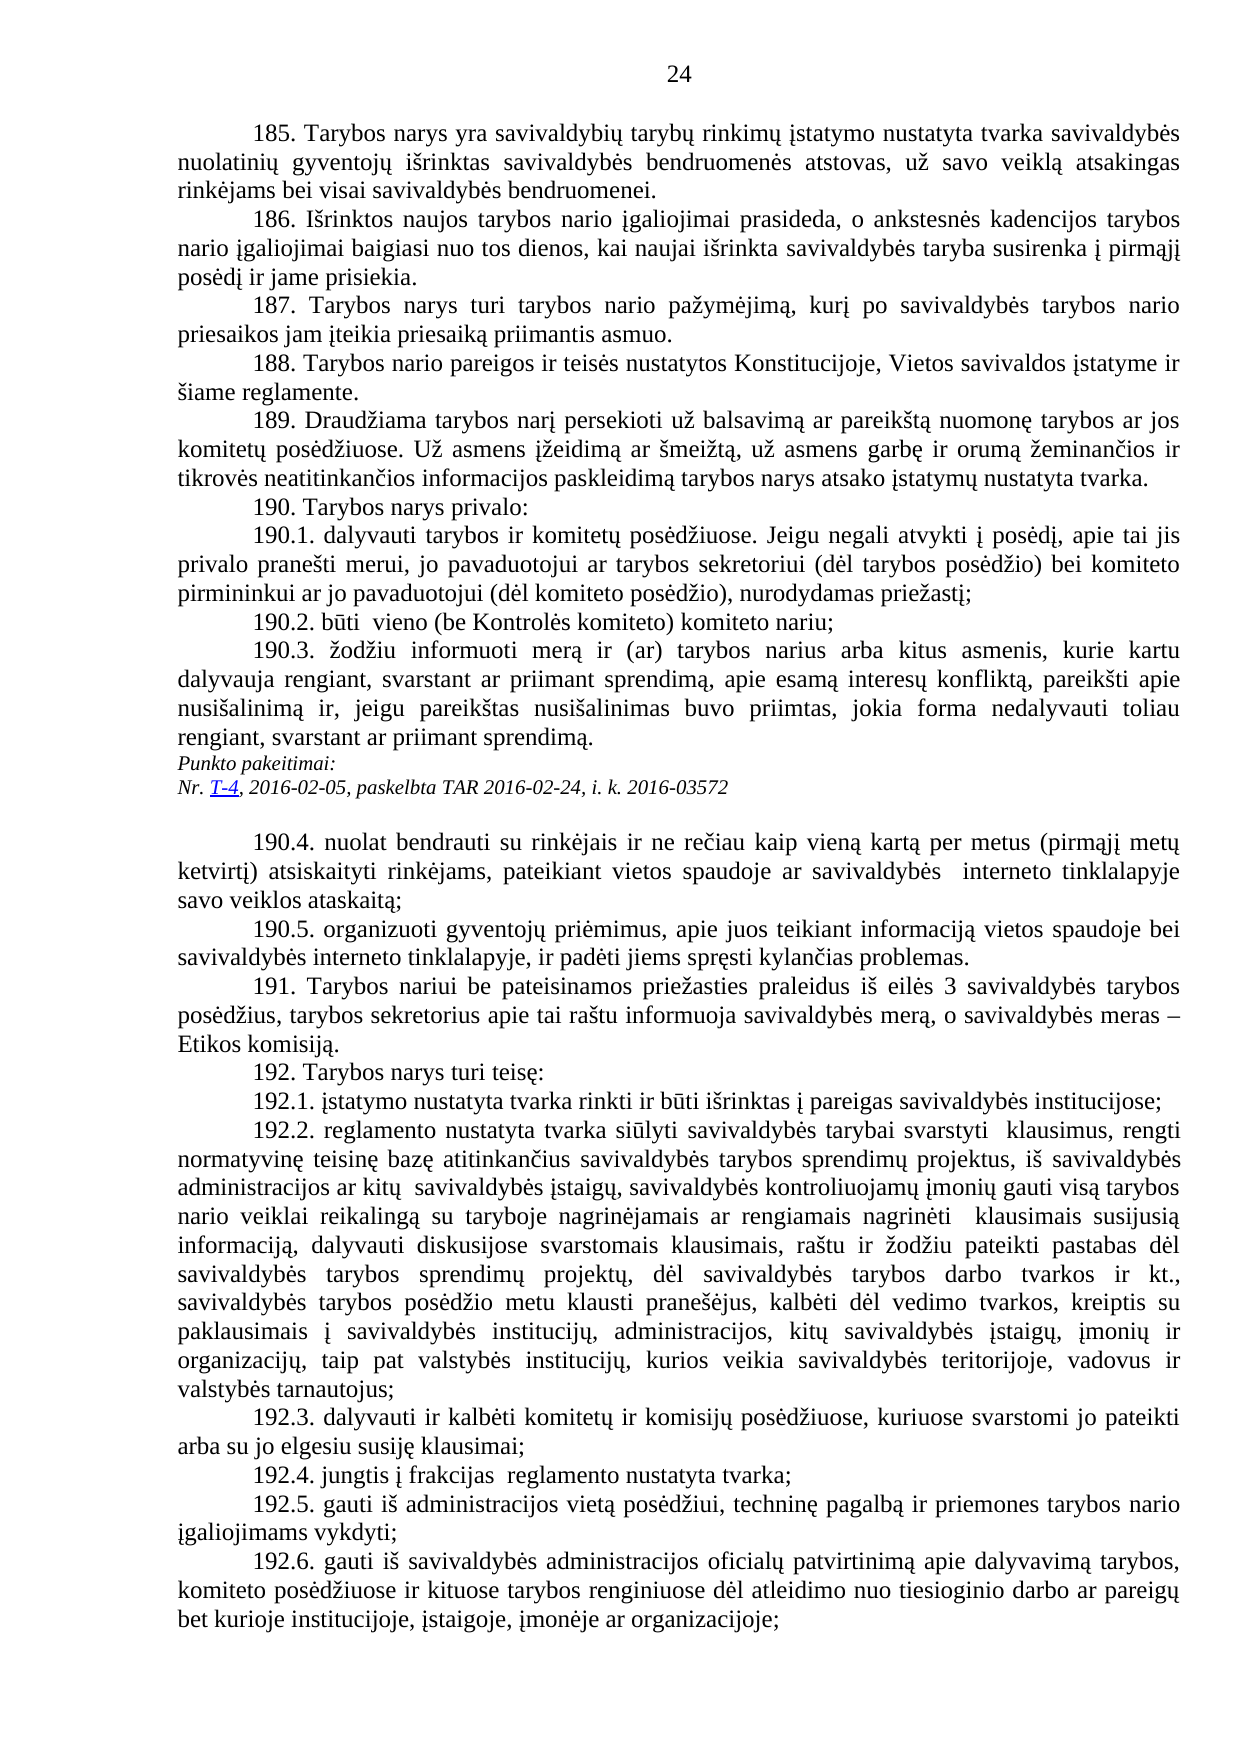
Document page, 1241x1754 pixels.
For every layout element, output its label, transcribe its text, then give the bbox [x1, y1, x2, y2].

text 186. Išrinktos naujos tarybos nario įgaliojimai prasideda, o ankstesnės kadencijos tarybos nario įgaliojimai baigiasi nuo tos dienos, kai naujai išrinkta savivaldybės taryba susirenka į pirmąjį posėdį ir jame prisiekia. [177, 204, 1181, 291]
text Nr. T-4, 2016-02-05, paskelbta TAR 2016-02-24, i. k. 2016-03572 [177, 775, 1181, 799]
text 185. Tarybos narys yra savivaldybių tarybų rinkimų įstatymo nustatyta tvarka savivaldybės nuolatinių gyventojų išrinktas savivaldybės bendruomenės atstovas, už savo veiklą atsakingas rinkėjams bei visai savivaldybės bendruomenei. [177, 118, 1181, 204]
text 190.5. organizuoti gyventojų priėmimus, apie juos teikiant informaciją vietos spaudoje bei savivaldybės interneto tinklalapyje, ir padėti jiems spręsti kylančias problemas. [177, 914, 1181, 971]
text 190.3. žodžiu informuoti merą ir (ar) tarybos narius arba kitus asmenis, kurie kartu dalyvauja rengiant, svarstant ar priimant sprendimą, apie esamą interesų konfliktą, pareikšti apie nusišalinimą ir, jeigu pareikštas nusišalinimas buvo priimtas, jokia forma nedalyvauti toliau rengiant, svarstant ar priimant sprendimą. [177, 636, 1181, 751]
text 187. Tarybos narys turi tarybos nario pažymėjimą, kurį po savivaldybės tarybos nario priesaikos jam įteikia priesaiką priimantis asmuo. [177, 291, 1181, 348]
text 188. Tarybos nario pareigos ir teisės nustatytos Konstitucijoje, Vietos savivaldos įstatyme ir šiame reglamente. [177, 348, 1181, 406]
text 192.4. jungtis į frakcijas reglamento nustatyta tvarka; [177, 1460, 1181, 1489]
text 190. Tarybos narys privalo: [177, 492, 1181, 521]
text 189. Draudžiama tarybos narį persekioti už balsavimą ar pareikštą nuomonę tarybos ar jos komitetų posėdžiuose. Už asmens įžeidimą ar šmeižtą, už asmens garbę ir orumą žeminančios ir tikrovės neatitinkančios informacijos paskleidimą tarybos narys atsako įstatymų nustatyta tvarka. [177, 406, 1181, 492]
text 190.1. dalyvauti tarybos ir komitetų posėdžiuose. Jeigu negali atvykti į posėdį, apie tai jis privalo pranešti merui, jo pavaduotojui ar tarybos sekretoriui (dėl tarybos posėdžio) bei komiteto pirmininkui ar jo pavaduotojui (dėl komiteto posėdžio), nurodydamas priežastį; [177, 521, 1181, 607]
text 192.3. dalyvauti ir kalbėti komitetų ir komisijų posėdžiuose, kuriuose svarstomi jo pateikti arba su jo elgesiu susiję klausimai; [177, 1402, 1181, 1460]
text 191. Tarybos nariui be pateisinamos priežasties praleidus iš eilės 3 savivaldybės tarybos posėdžius, tarybos sekretorius apie tai raštu informuoja savivaldybės merą, o savivaldybės meras – Etikos komisiją. [177, 971, 1181, 1057]
text Punkto pakeitimai: [177, 751, 1181, 775]
text 192.5. gauti iš administracijos vietą posėdžiui, techninę pagalbą ir priemones tarybos nario įgaliojimams vykdyti; [177, 1489, 1181, 1546]
text 190.4. nuolat bendrauti su rinkėjais ir ne rečiau kaip vieną kartą per metus (pirmąjį metų ketvirtį) atsiskaityti rinkėjams, pateikiant vietos spaudoje ar savivaldybės interneto tinklalapyje savo veiklos ataskaitą; [177, 827, 1181, 914]
text 192.2. reglamento nustatyta tvarka siūlyti savivaldybės tarybai svarstyti klausimus, rengti normatyvinę teisinę bazę atitinkančius savivaldybės tarybos sprendimų projektus, iš savivaldybės administracijos ar kitų savivaldybės įstaigų, savivaldybės kontroliuojamų įmonių gauti visą tarybos nario veiklai reikalingą su taryboje nagrinėjamais ar rengiamais nagrinėti klausimais susijusią informaciją, dalyvauti diskusijose svarstomais klausimais, raštu ir žodžiu pateikti pastabas dėl savivaldybės tarybos sprendimų projektų, dėl savivaldybės tarybos darbo tvarkos ir kt., savivaldybės tarybos posėdžio metu klausti pranešėjus, kalbėti dėl vedimo tvarkos, kreiptis su paklausimais į savivaldybės institucijų, administracijos, kitų savivaldybės įstaigų, įmonių ir organizacijų, taip pat valstybės institucijų, kurios veikia savivaldybės teritorijoje, vadovus ir valstybės tarnautojus; [177, 1115, 1181, 1402]
text 192. Tarybos narys turi teisę: [177, 1057, 1181, 1086]
text 190.2. būti vieno (be Kontrolės komiteto) komiteto nariu; [177, 607, 1181, 636]
text 192.6. gauti iš savivaldybės administracijos oficialų patvirtinimą apie dalyvavimą tarybos, komiteto posėdžiuose ir kituose tarybos renginiuose dėl atleidimo nuo tiesioginio darbo ar pareigų bet kurioje institucijoje, įstaigoje, įmonėje ar organizacijoje; [177, 1546, 1181, 1632]
text 192.1. įstatymo nustatyta tvarka rinkti ir būti išrinktas į pareigas savivaldybės institucijose; [177, 1086, 1181, 1115]
